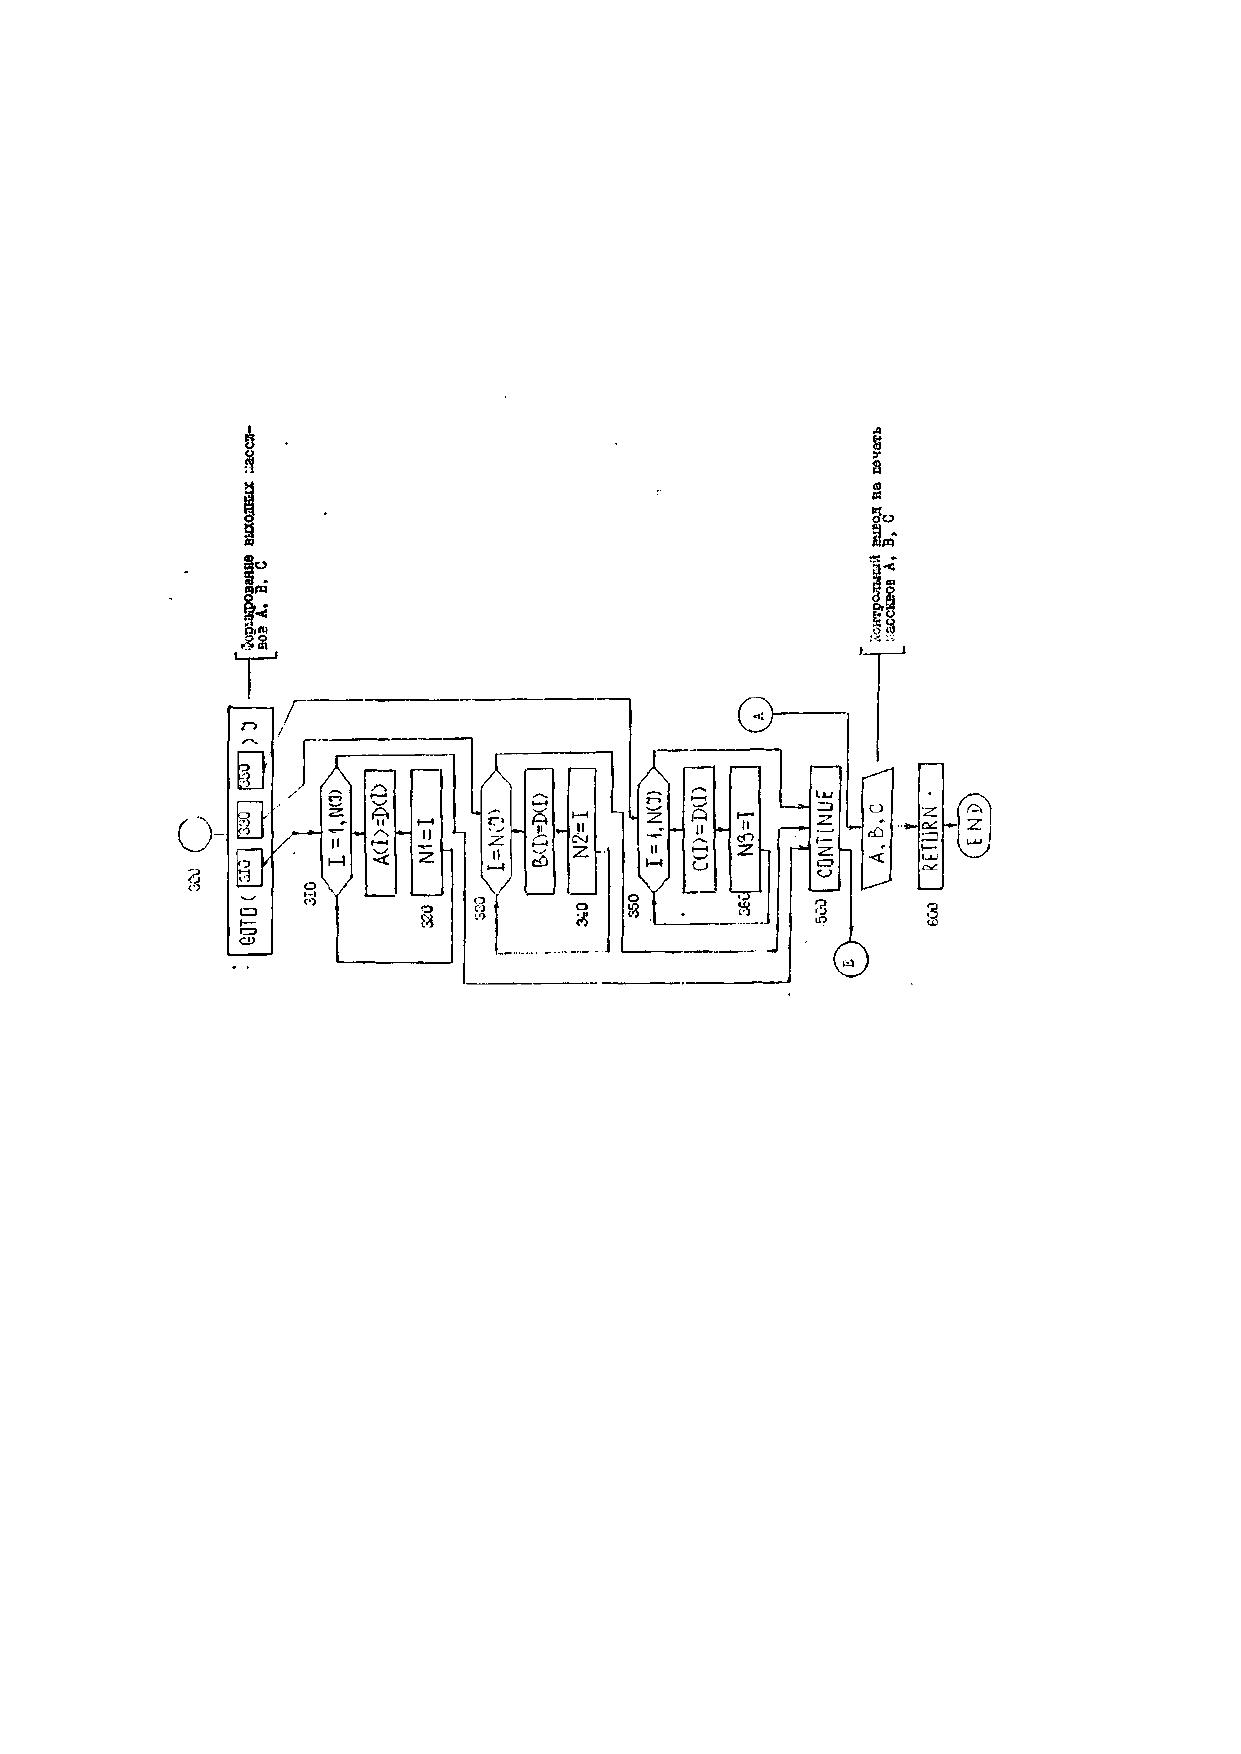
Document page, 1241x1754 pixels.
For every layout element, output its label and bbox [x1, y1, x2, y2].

picture [146, 295, 1059, 1157]
